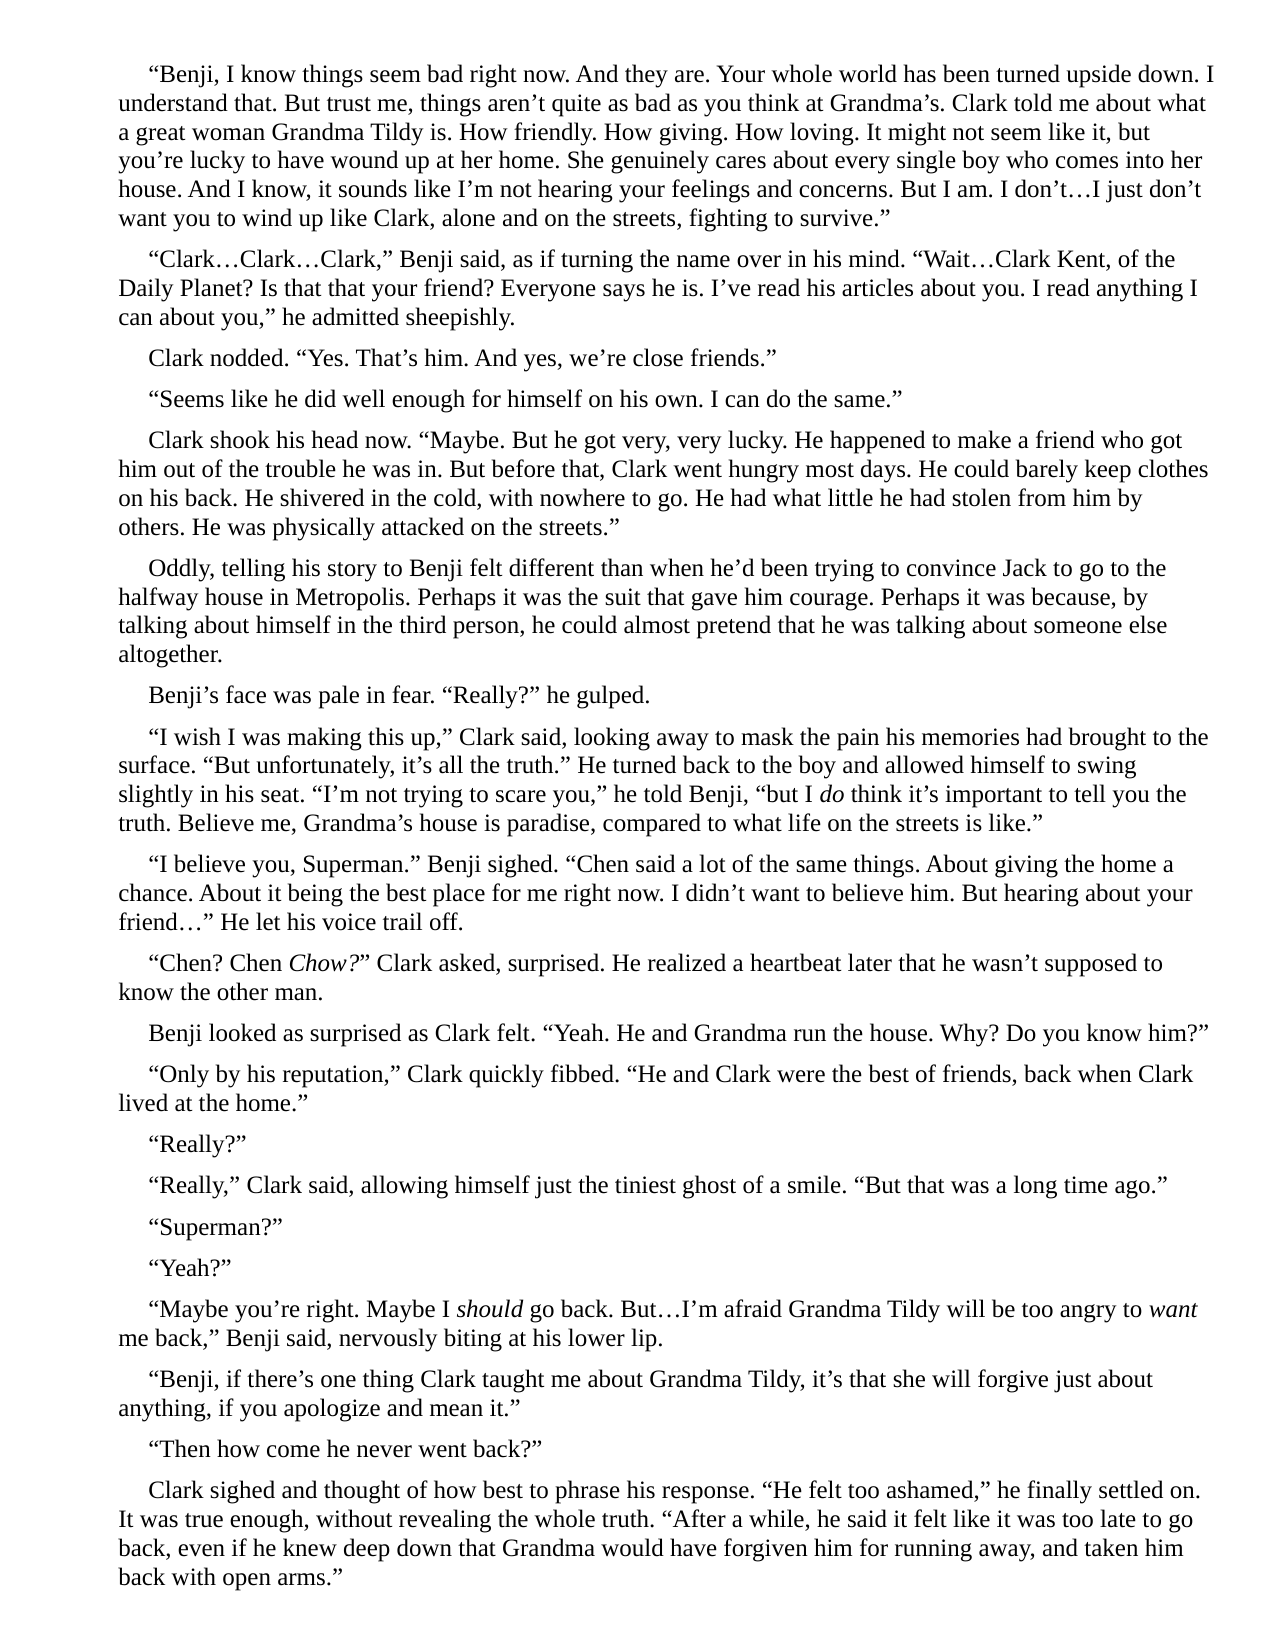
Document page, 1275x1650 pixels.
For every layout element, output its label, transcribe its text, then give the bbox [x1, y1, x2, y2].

text Clark shook his head now. “Maybe. But he got very, very lucky. He happened to make a friend who got him out of the trouble he was in. But before that, Clark went hungry most days. He could barely keep clothes on his back. He shivered in the cold, with nowhere to go. He had what little he had stolen from him by others. He was physically attacked on the streets.” [118, 425, 1216, 540]
text Clark nodded. “Yes. That’s him. And yes, we’re close friends.” [118, 343, 1216, 372]
text “Really?” [118, 1129, 1216, 1158]
text “Clark…Clark…Clark,” Benji said, as if turning the name over in his mind. “Wait…Clark Kent, of the Daily Planet? Is that that your friend? Everyone says he is. I’ve read his articles about you. I read anything I can about you,” he admitted sheepishly. [118, 244, 1216, 330]
text “Yeah?” [118, 1253, 1216, 1282]
text Clark sighed and thought of how best to phrase his response. “He felt too ashamed,” he finally settled on. It was true enough, without revealing the whole truth. “After a while, he said it felt like it was too late to go back, even if he knew deep down that Grandma would have forgiven him for running away, and taken him back with open arms.” [118, 1475, 1216, 1590]
text Oddly, telling his story to Benji felt different than when he’d been trying to convince Jack to go to the halfway house in Metropolis. Perhaps it was the suit that gave him courage. Perhaps it was because, by talking about himself in the third person, he could almost pretend that he was talking about someone else altogether. [118, 553, 1216, 668]
text “Benji, if there’s one thing Clark taught me about Grandma Tildy, it’s that she will forgive just about anything, if you apologize and mean it.” [118, 1364, 1216, 1422]
text “Chen? Chen Chow?” Clark asked, surprised. He realized a heartbeat later that he wasn’t supposed to know the other man. [118, 948, 1216, 1005]
text “Really,” Clark said, allowing himself just the tiniest ghost of a smile. “But that was a long time ago.” [118, 1170, 1216, 1199]
text “Superman?” [118, 1212, 1216, 1240]
text “Maybe you’re right. Maybe I should go back. But…I’m afraid Grandma Tildy will be too angry to want me back,” Benji said, nervously biting at his lower lip. [118, 1294, 1216, 1352]
text “I believe you, Superman.” Benji sighed. “Chen said a lot of the same things. About giving the home a chance. About it being the best place for me right now. I didn’t want to believe him. But hearing about your friend…” He let his voice trail off. [118, 849, 1216, 935]
text Benji’s face was pale in fear. “Really?” he gulped. [118, 680, 1216, 709]
text “Benji, I know things seem bad right now. And they are. Your whole world has been turned upside down. I understand that. But trust me, things aren’t quite as bad as you think at Grandma’s. Clark told me about what a great woman Grandma Tildy is. How friendly. How giving. How loving. It might not seem like it, but you’re lucky to have wound up at her home. She genuinely cares about every single boy who comes into her house. And I know, it sounds like I’m not hearing your feelings and concerns. But I am. I don’t…I just don’t want you to wind up like Clark, alone and on the streets, fighting to survive.” [118, 59, 1216, 232]
text “Seems like he did well enough for himself on his own. I can do the same.” [118, 384, 1216, 413]
text “I wish I was making this up,” Clark said, looking away to mask the pain his memories had brought to the surface. “But unfortunately, it’s all the truth.” He turned back to the boy and allowed himself to swing slightly in his seat. “I’m not trying to scare you,” he told Benji, “but I do think it’s important to tell you the truth. Believe me, Grandma’s house is paradise, compared to what life on the streets is like.” [118, 722, 1216, 837]
text “Then how come he never went back?” [118, 1434, 1216, 1463]
text Benji looked as surprised as Clark felt. “Yeah. He and Grandma run the house. Why? Do you know him?” [118, 1018, 1216, 1047]
text “Only by his reputation,” Clark quickly fibbed. “He and Clark were the best of friends, back when Clark lived at the home.” [118, 1059, 1216, 1117]
